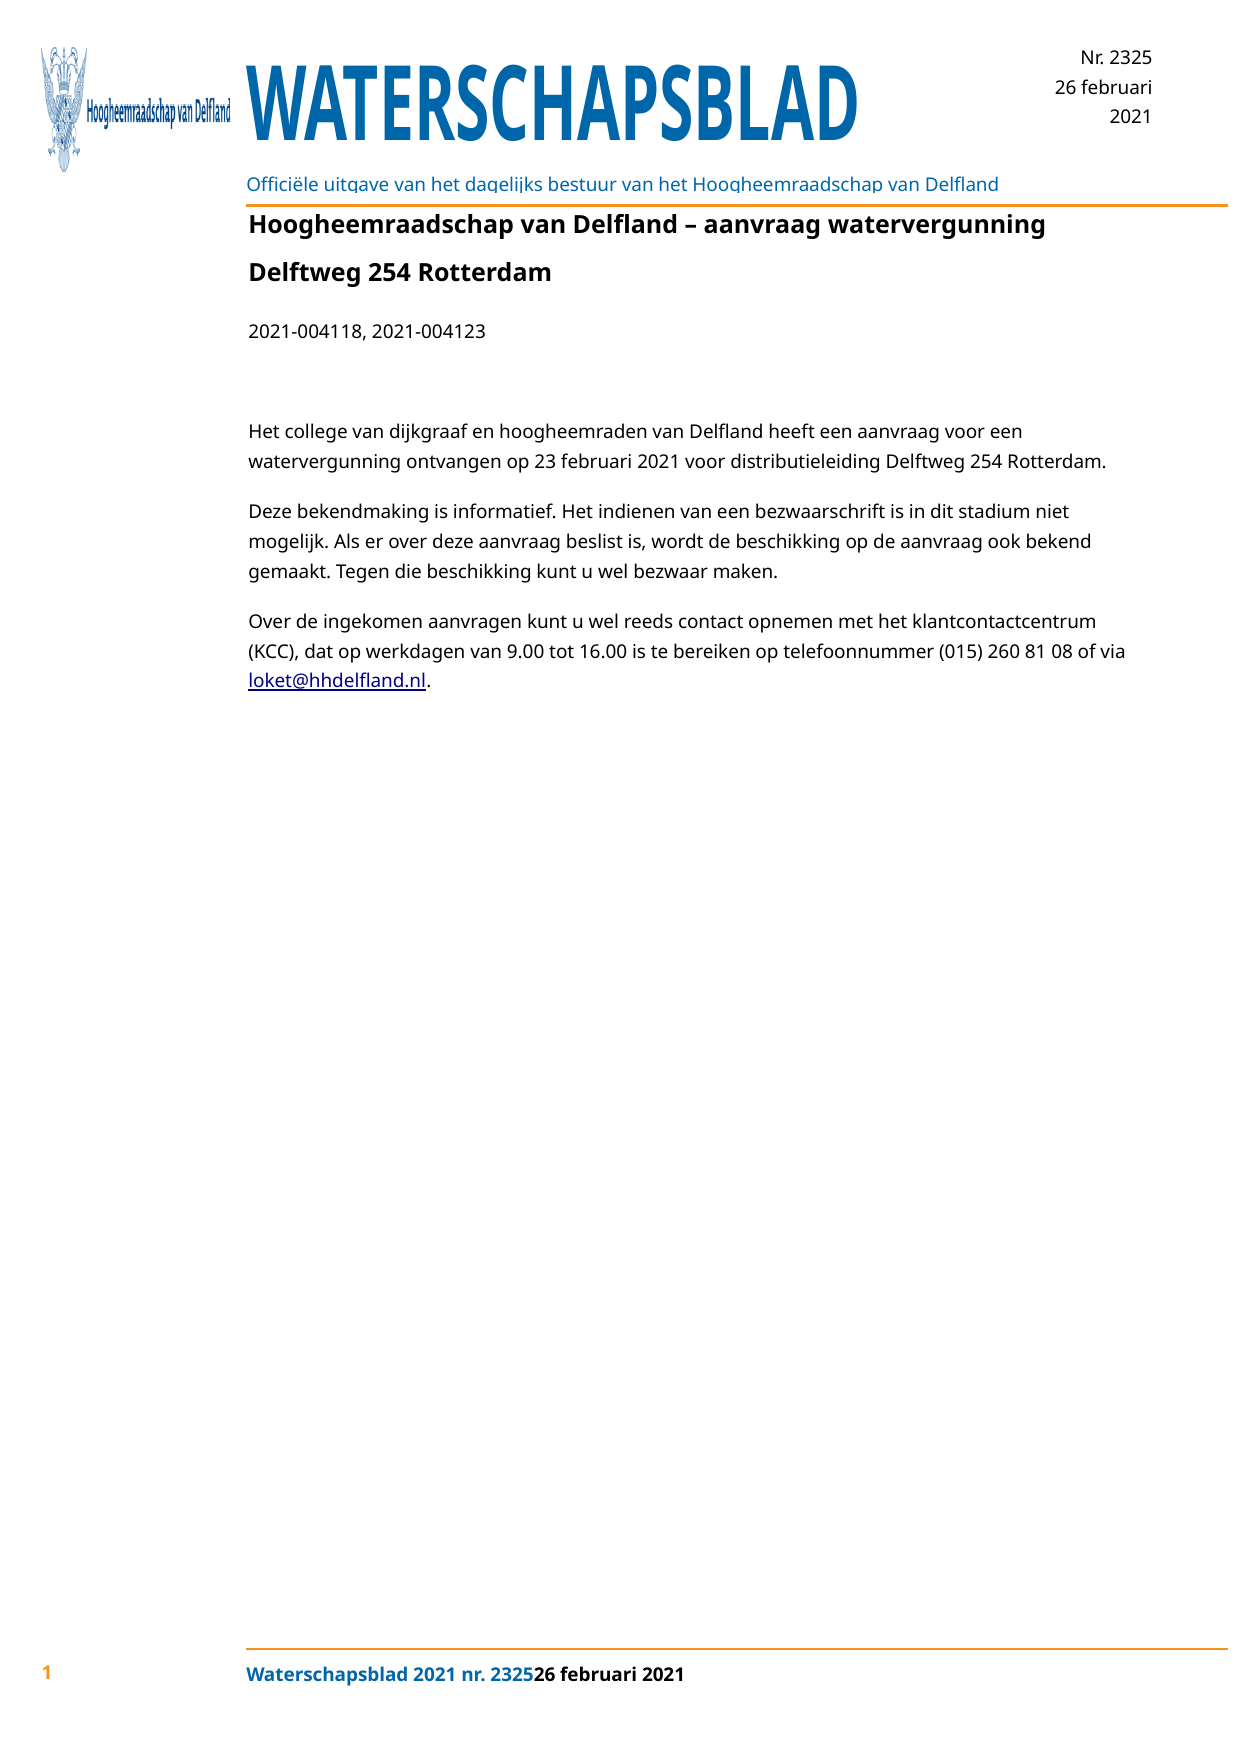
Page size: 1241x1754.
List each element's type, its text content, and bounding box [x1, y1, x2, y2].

text Het college van dijkgraaf en hoogheemraden van Delfland heeft een aanvraag voor een watervergunning ontvangen op 23 februari 2021 voor distributieleiding Delftweg 254 Rotterdam. [248, 419, 1152, 474]
text 2021-004118, 2021-004123 [248, 318, 1152, 344]
picture [41, 47, 231, 172]
text Hoogheemraadschap van Delfland – aanvraag watervergunning Delftweg 254 Rotterdam [248, 207, 1152, 288]
text Deze bekendmaking is informatief. Het indienen van een bezwaarschrift is in dit stadium niet mogelijk. Als er over deze aanvraag beslist is, wordt de beschikking op de aanvraag ook bekend gemaakt. Tegen die beschikking kunt u wel bezwaar maken. [248, 499, 1152, 584]
text Over de ingekomen aanvragen kunt u wel reeds contact opnemen met het klantcontactcentrum (KCC), dat op werkdagen van 9.00 tot 16.00 is te bereiken op telefoonnummer (015) 260 81 08 of via loket@hhdelfland.nl. [248, 608, 1152, 693]
